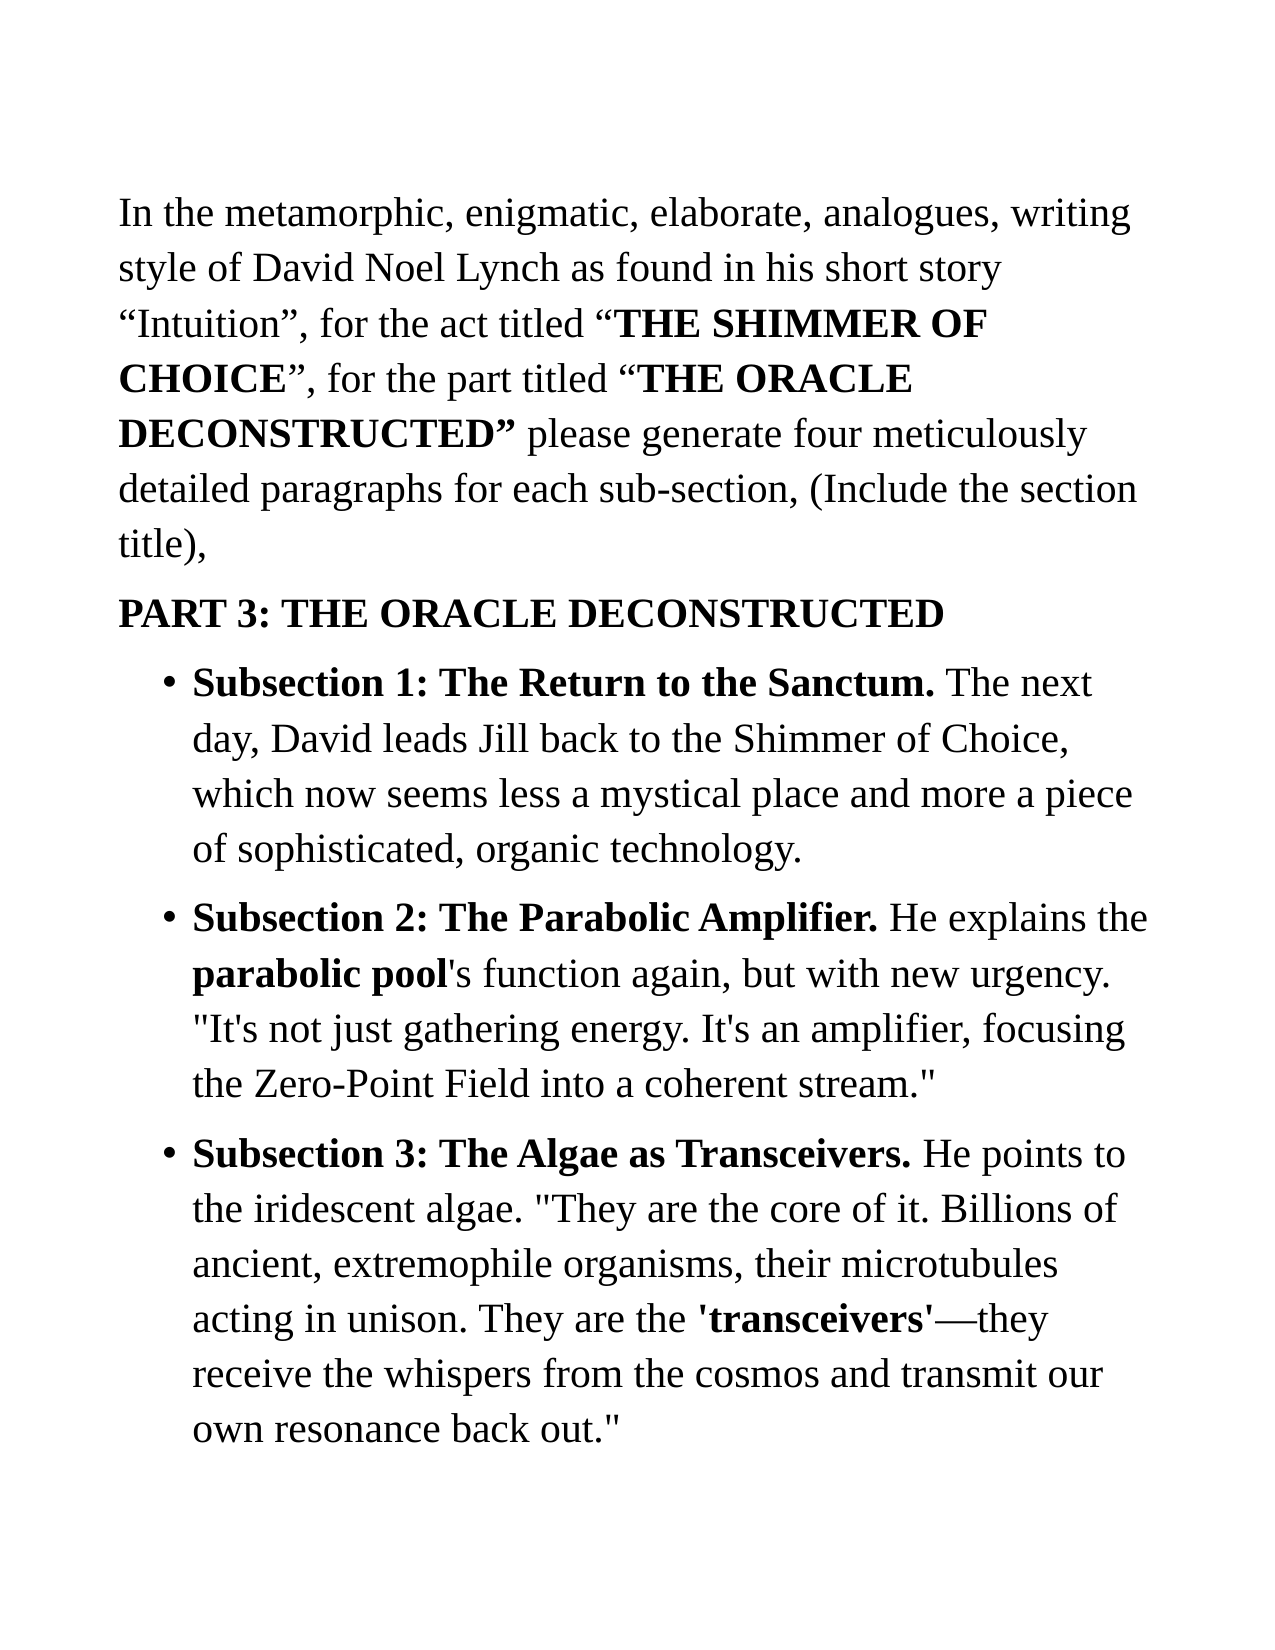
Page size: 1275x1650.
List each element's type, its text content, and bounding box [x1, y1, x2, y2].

text PART 3: THE ORACLE DECONSTRUCTED [118, 588, 1157, 636]
subtitle In the metamorphic, enigmatic, elaborate, analogues, writing style of David Noel Lynch as found in his short story “Intuition”, for the act titled “THE SHIMMER OF CHOICE”, for the part titled “THE ORACLE DECONSTRUCTED” please generate four meticulously detailed paragraphs for each sub-section, (Include the section title), [118, 188, 1157, 566]
list Subsection 3: The Algae as Transceivers. He points to the iridescent algae. "They are the core of it. Billions of ancient, extremophile organisms, their microtubules acting in unison. They are the 'transceivers'—they receive the whispers from the cosmos and transmit our own resonance back out." [162, 1128, 1157, 1452]
list Subsection 2: The Parabolic Amplifier. He explains the parabolic pool's function again, but with new urgency. "It's not just gathering energy. It's an amplifier, focusing the Zero-Point Field into a coherent stream." [162, 893, 1157, 1106]
list Subsection 1: The Return to the Sanctum. The next day, David leads Jill back to the Shimmer of Choice, which now seems less a mystical place and more a piece of sophisticated, organic technology. [162, 658, 1157, 871]
